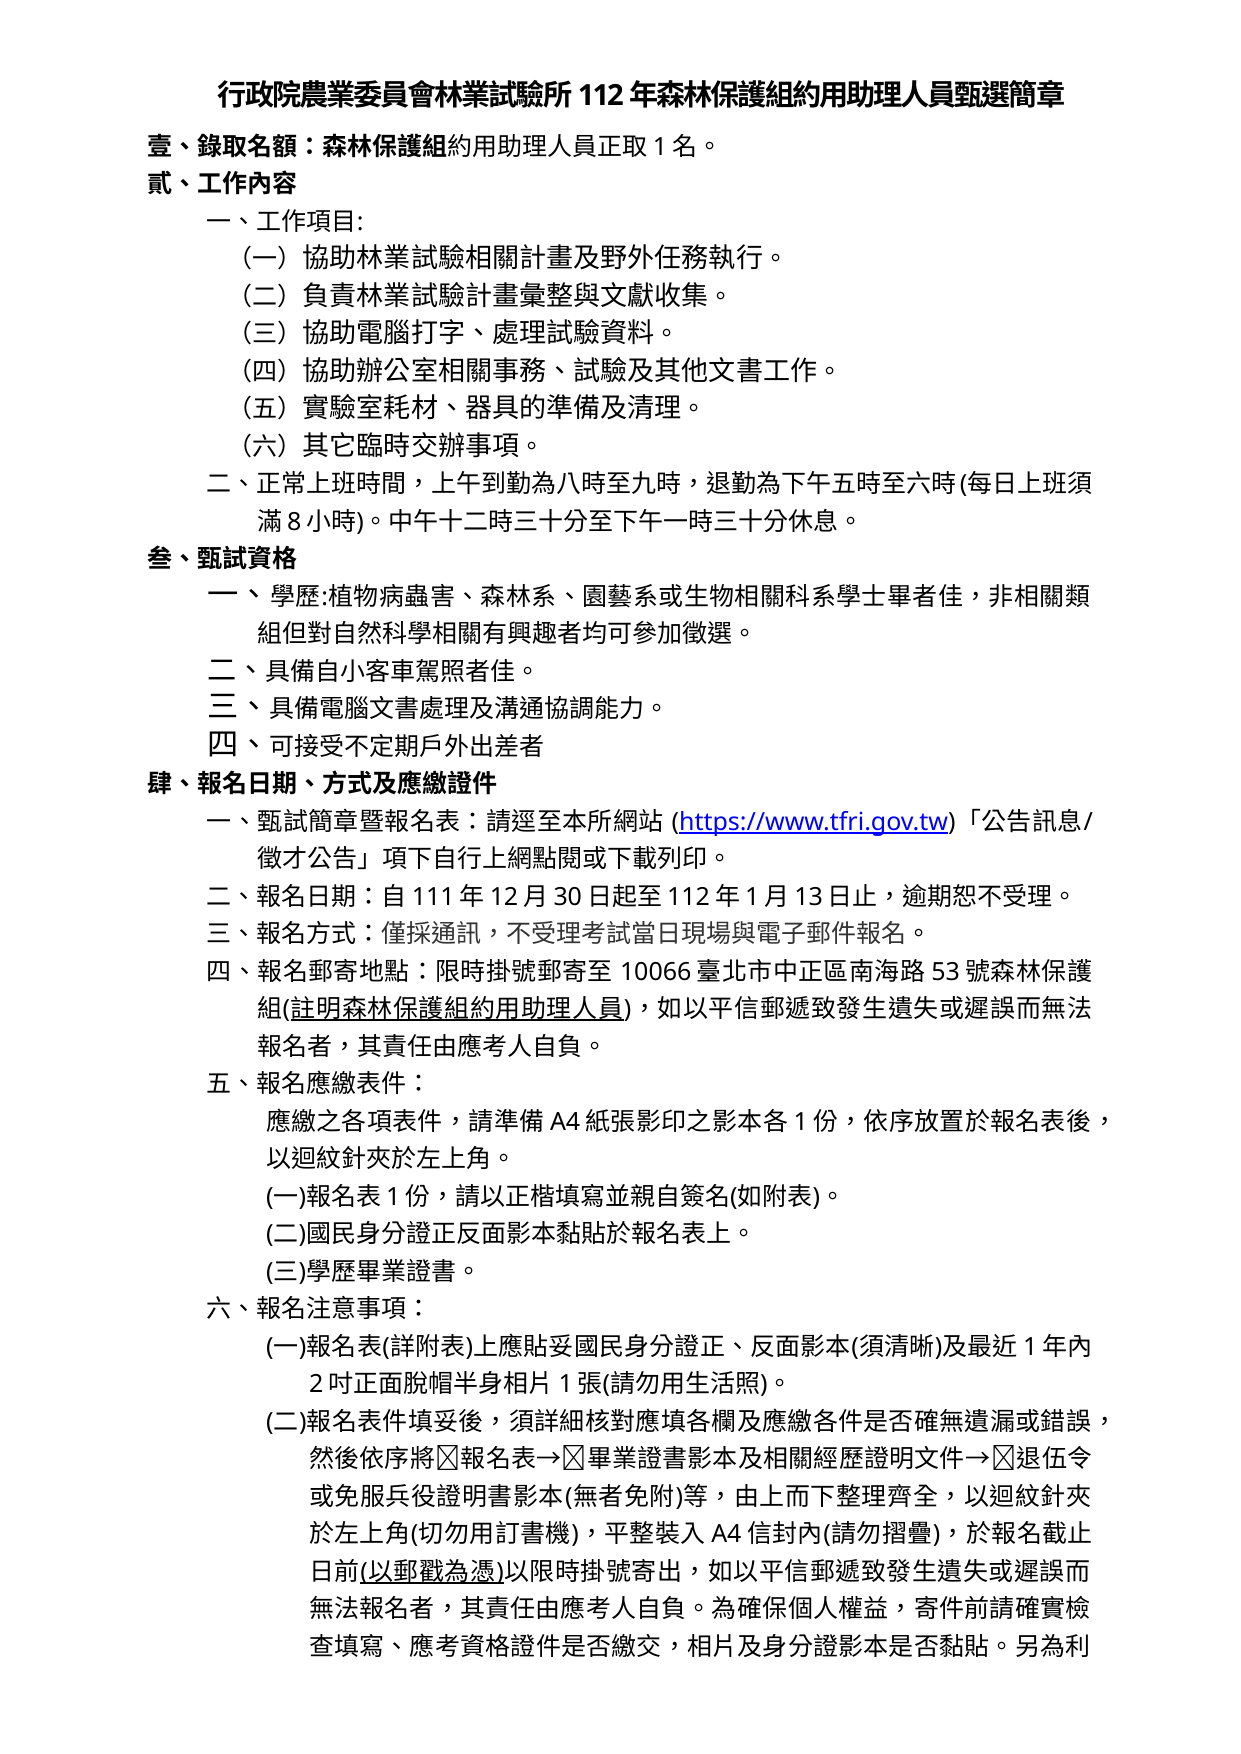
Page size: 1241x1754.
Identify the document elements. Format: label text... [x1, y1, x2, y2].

text (一)報名表(詳附表)上應貼妥國民身分證正、反面影本(須清晰)及最近1年內2吋正面脫帽半身相片1張(請勿用生活照)。 [266, 1325, 1092, 1400]
text (二)報名表件填妥後，須詳細核對應填各欄及應繳各件是否確無遺漏或錯誤，然後依序將報名表→畢業證書影本及相關經歷證明文件→退伍令或免服兵役證明書影本(無者免附)等，由上而下整理齊全，以迴紋針夾於左上角(切勿用訂書機)，平整裝入A4信封內(請勿摺疊)，於報名截止日前(以郵戳為憑)以限時掛號寄出，如以平信郵遞致發生遺失或遲誤而無法報名者，其責任由應考人自負。為確保個人權益，寄件前請確實檢查填寫、應考資格證件是否繳交，相片及身分證影本是否黏貼。另為利連絡，請詳實填寫112年1月13日前不致變更之通訊地址及連絡電話、手機號碼、E-Mail。 [266, 1400, 1092, 1662]
text （四）協助辦公室相關事務、試驗及其他文書工作。 [227, 350, 1092, 387]
text （三）協助電腦打字、處理試驗資料。 [227, 312, 1092, 350]
text (三)學歷畢業證書。 [266, 1250, 1092, 1287]
text （一）協助林業試驗相關計畫及野外任務執行。 [227, 237, 1092, 275]
text 壹、錄取名額：森林保護組約用助理人員正取1名。 [148, 125, 1093, 162]
text 貳、工作內容 [148, 162, 1137, 200]
text 肆、報名日期、方式及應繳證件 [148, 762, 1092, 800]
text 二、報名日期：自111年12月30日起至112年1月13日止，逾期恕不受理。 [207, 875, 1092, 912]
text （二）負責林業試驗計畫彙整與文獻收集。 [227, 275, 1092, 312]
text 叁、甄試資格 [148, 537, 1092, 575]
text 應繳之各項表件，請準備A4紙張影印之影本各1份，依序放置於報名表後，以迴紋針夾於左上角。 [266, 1100, 1092, 1175]
text 三、報名方式：僅採通訊，不受理考試當日現場與電子郵件報名。 [207, 912, 1092, 950]
text 五、報名應繳表件： [207, 1062, 1092, 1100]
text 四、報名郵寄地點：限時掛號郵寄至10066臺北市中正區南海路53號森林保護組(註明森林保護組約用助理人員)，如以平信郵遞致發生遺失或遲誤而無法報名者，其責任由應考人自負。 [207, 950, 1092, 1062]
text 六、報名注意事項： [207, 1287, 1092, 1325]
text （五）實驗室耗材、器具的準備及清理。 [227, 387, 1092, 425]
text 三、具備電腦文書處理及溝通協調能力。 [207, 687, 1092, 725]
text (二)國民身分證正反面影本黏貼於報名表上。 [266, 1212, 1092, 1250]
text 二、正常上班時間，上午到勤為八時至九時，退勤為下午五時至六時(每日上班須滿8小時)。中午十二時三十分至下午一時三十分休息。 [207, 462, 1092, 537]
text 行政院農業委員會林業試驗所112年森林保護組約用助理人員甄選簡章 [148, 75, 1137, 112]
text 一、甄試簡章暨報名表：請逕至本所網站 (https://www.tfri.gov.tw)「公告訊息/徵才公告」項下自行上網點閱或下載列印。 [207, 800, 1092, 875]
text (一)報名表1份，請以正楷填寫並親自簽名(如附表)。 [266, 1175, 1092, 1212]
text 四、可接受不定期戶外出差者 [207, 725, 1092, 762]
text 一、工作項目: [207, 200, 1092, 237]
text 二、具備自小客車駕照者佳。 [207, 650, 1092, 687]
text （六）其它臨時交辦事項。 [227, 425, 1092, 462]
text 一、學歷:植物病蟲害、森林系、園藝系或生物相關科系學士畢者佳，非相關類組但對自然科學相關有興趣者均可參加徵選。 [207, 575, 1092, 650]
